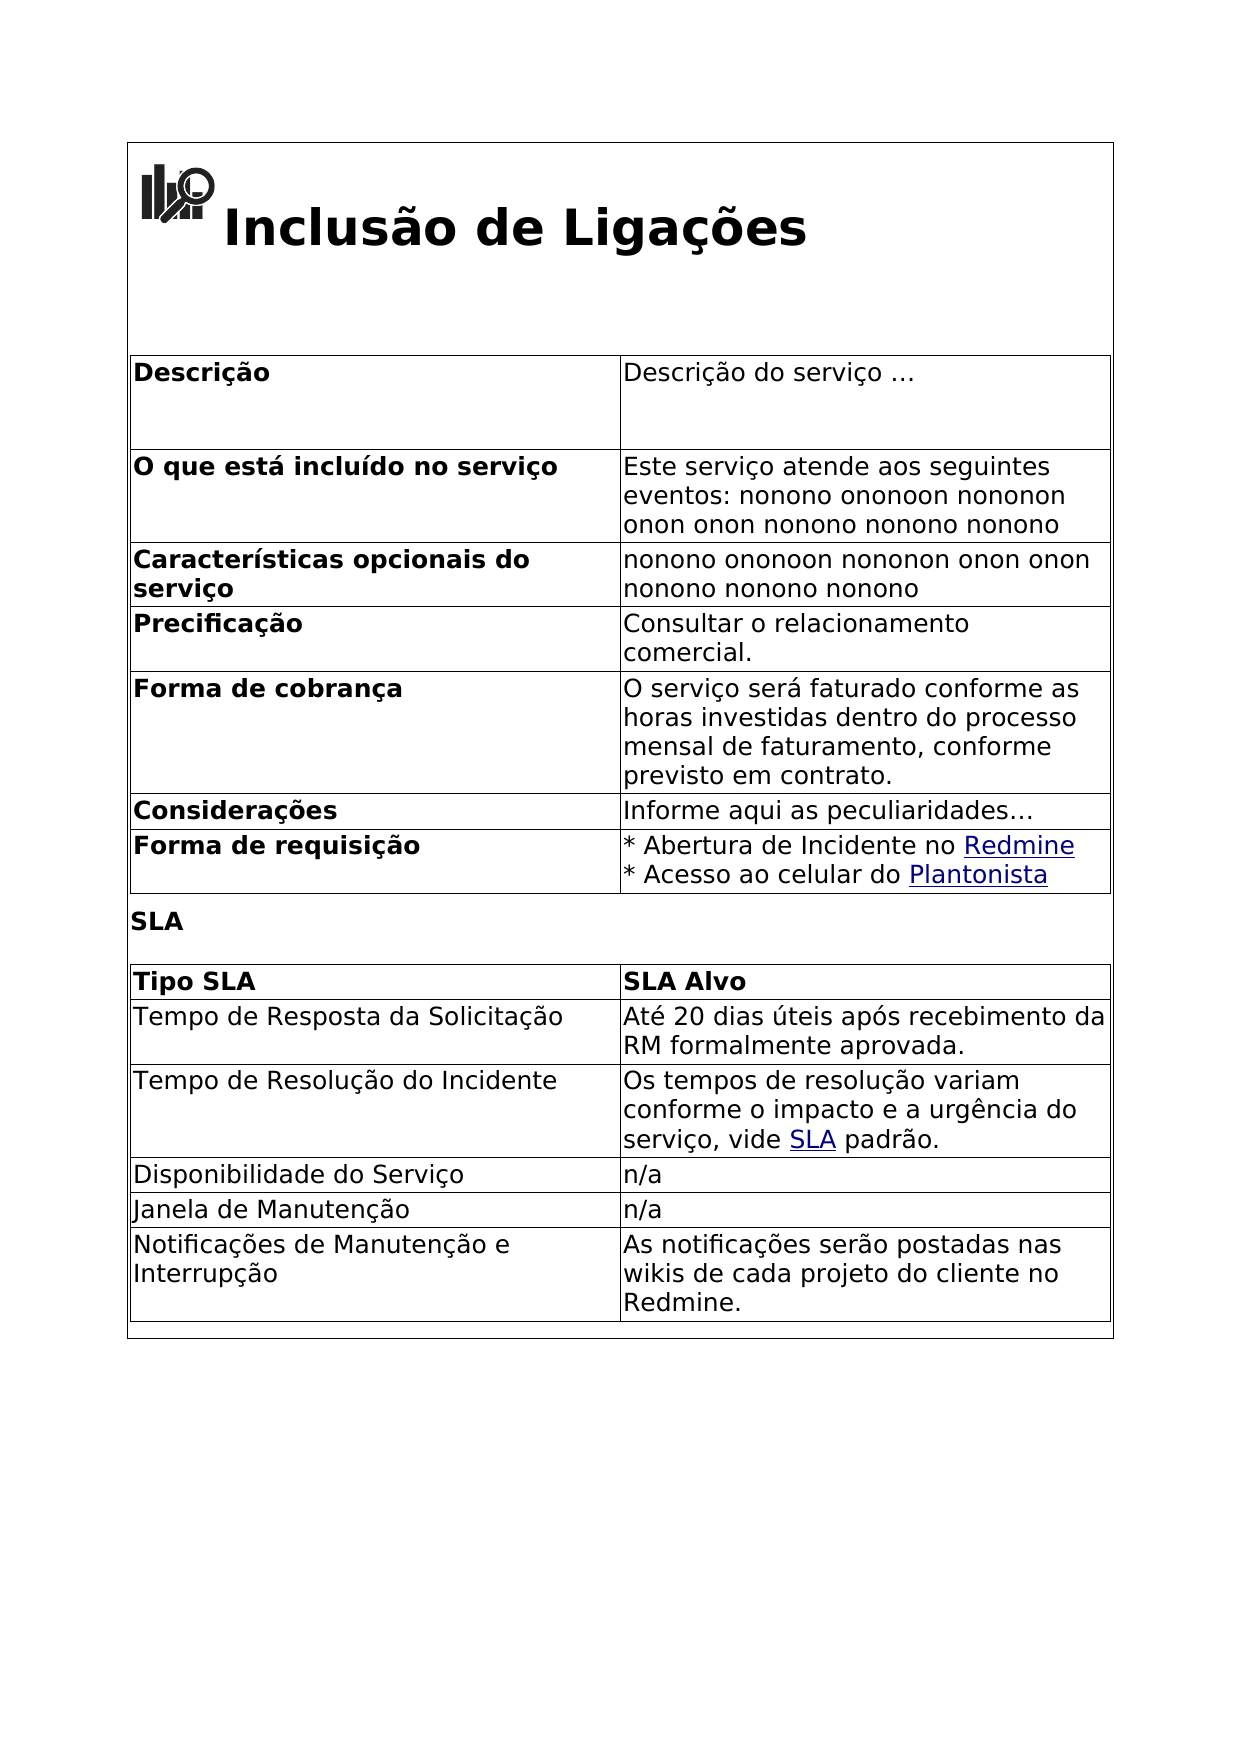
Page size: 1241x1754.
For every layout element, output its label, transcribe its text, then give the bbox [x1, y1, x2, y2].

table_cell n/a [621, 1193, 1110, 1227]
table_cell Disponibilidade do Serviço [131, 1158, 620, 1192]
table_cell n/a [621, 1158, 1110, 1192]
table_cell Tempo de Resolução do Incidente [131, 1065, 620, 1157]
table_cell Tempo de Resposta da Solicitação [131, 1000, 620, 1063]
table_header Inclusão de Ligações SLA [128, 143, 1113, 1338]
table_cell Este serviço atende aos seguintes eventos: nonono ononoon nononon onon onon nonono nonono nonono [621, 450, 1110, 542]
table_cell Forma de cobrança [131, 672, 620, 793]
table_cell Características opcionais do serviço [131, 543, 620, 606]
table_cell Janela de Manutenção [131, 1193, 620, 1227]
table_cell Notificações de Manutenção e Interrupção [131, 1228, 620, 1321]
table_cell Consultar o relacionamento comercial. [621, 607, 1110, 671]
table_cell * Abertura de Incidente no Redmine * Acesso ao celular do Plantonista [621, 830, 1110, 893]
table_cell Até 20 dias úteis após recebimento da RM formalmente aprovada. [621, 1000, 1110, 1063]
table_cell O que está incluído no serviço [131, 450, 620, 542]
table_header Tipo SLA [131, 965, 620, 999]
table_cell As notificações serão postadas nas wikis de cada projeto do cliente no Redmine. [621, 1228, 1110, 1321]
table_cell Informe aqui as peculiaridades… [621, 794, 1110, 828]
picture [129, 144, 224, 239]
table_cell Forma de requisição [131, 830, 620, 893]
table_header SLA Alvo [621, 965, 1110, 999]
table_cell O serviço será faturado conforme as horas investidas dentro do processo mensal de faturamento, conforme previsto em contrato. [621, 672, 1110, 793]
table_header Descrição do serviço … [621, 356, 1110, 449]
table_cell Precificação [131, 607, 620, 671]
table_cell Os tempos de resolução variam conforme o impacto e a urgência do serviço, vide SLA padrão. [621, 1065, 1110, 1157]
table_cell Considerações [131, 794, 620, 828]
table_cell nonono ononoon nononon onon onon nonono nonono nonono [621, 543, 1110, 606]
table_header Descrição [131, 356, 620, 449]
